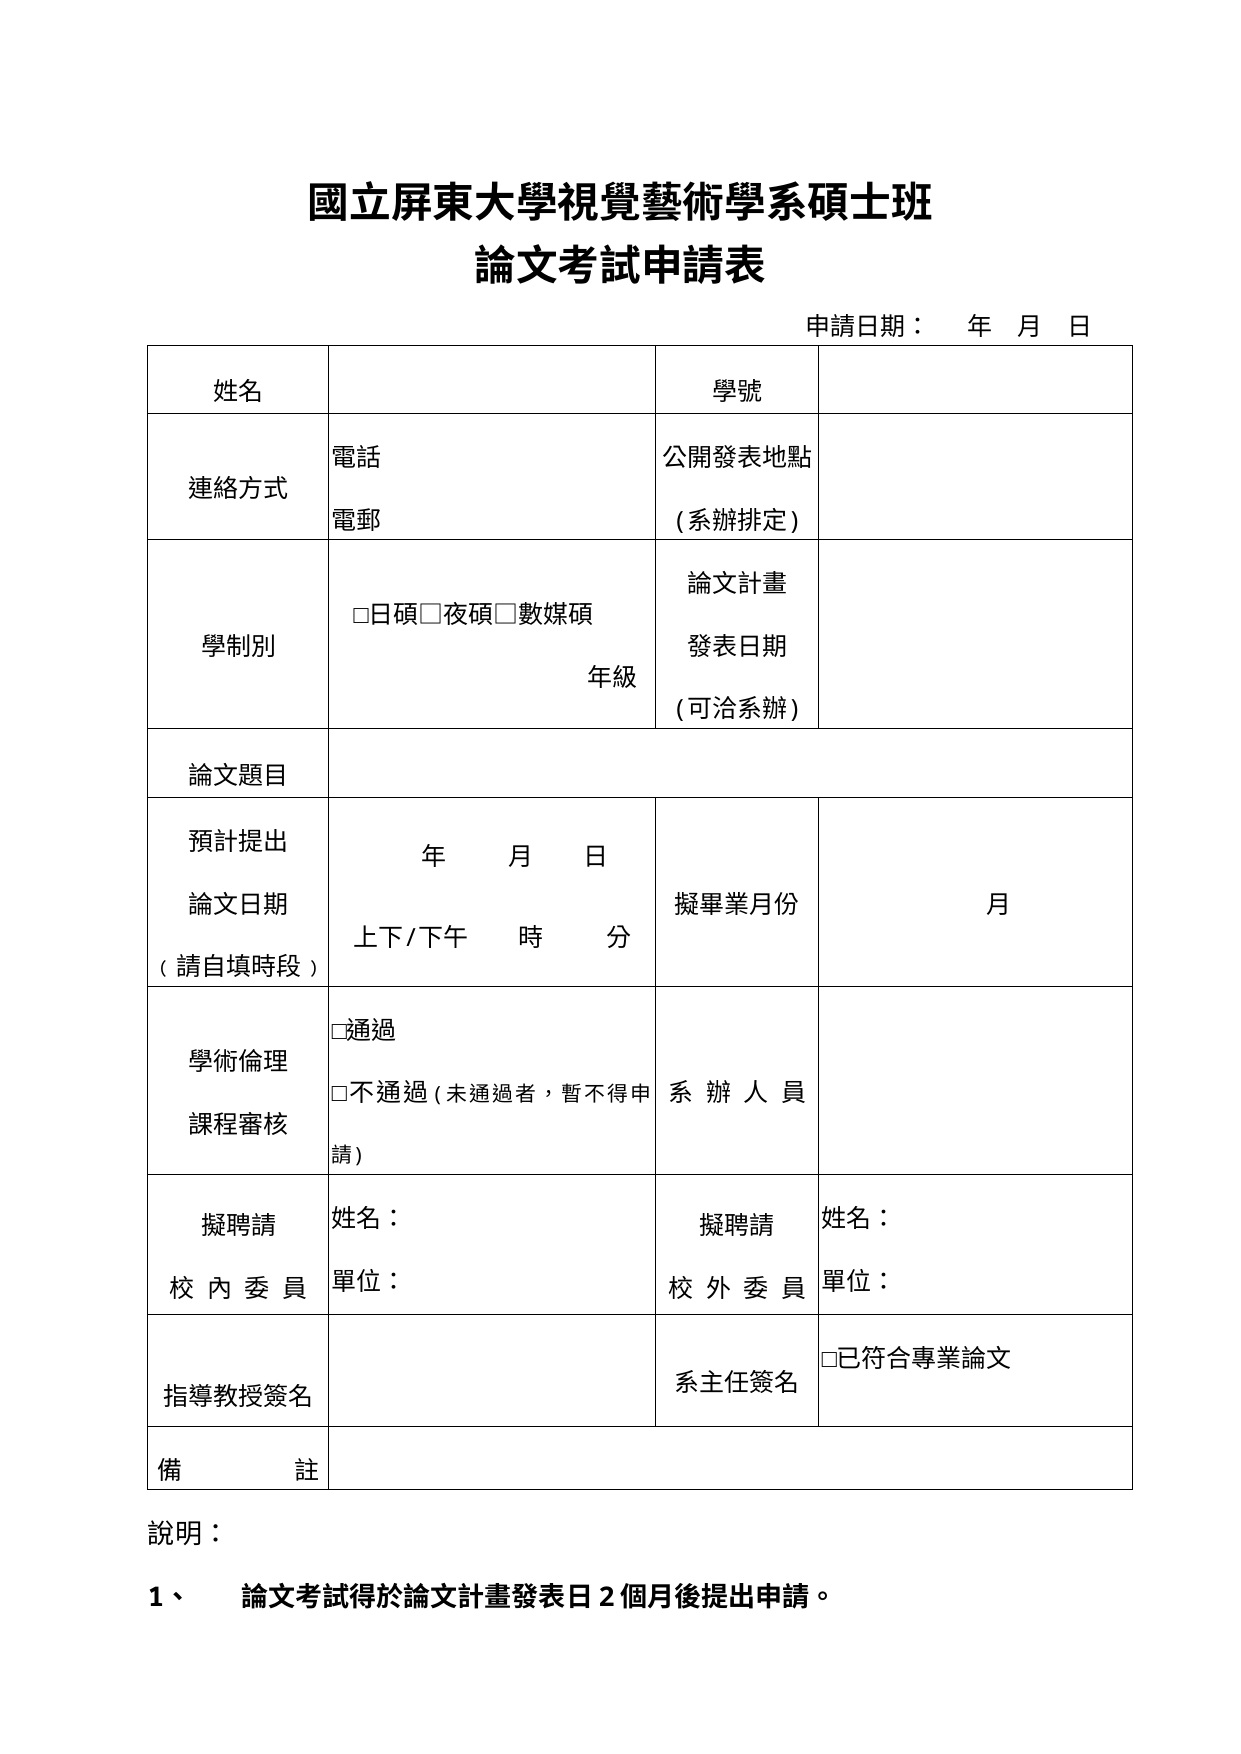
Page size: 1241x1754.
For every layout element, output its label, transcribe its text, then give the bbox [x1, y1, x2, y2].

table_cell 連絡方式 [148, 414, 328, 539]
table_cell [329, 1315, 655, 1426]
table_cell 擬聘請 校 外 委 員 [656, 1175, 818, 1314]
table_cell □通過 □不通過(未通過者，暫不得申請) [329, 987, 655, 1174]
table_cell 系主任簽名 [656, 1315, 818, 1426]
table_cell [329, 1427, 1132, 1489]
text 說明： [148, 1490, 1092, 1553]
table_cell [329, 729, 1132, 797]
list 論文考試得於論文計畫發表日2個月後提出申請。 [148, 1553, 1092, 1615]
table_cell 論文計畫 發表日期 (可洽系辦) [656, 540, 818, 728]
table_cell [819, 414, 1132, 539]
table_cell 學術倫理 課程審核 [148, 987, 328, 1174]
table_header [329, 346, 655, 413]
table_header 姓名 [148, 346, 328, 413]
table_cell [819, 987, 1132, 1174]
table_cell 姓名： 單位： [819, 1175, 1132, 1314]
table_header 學號 [656, 346, 818, 413]
table_cell 擬畢業月份 [656, 798, 818, 986]
table_cell 月 [819, 798, 1132, 986]
text 論文考試申請表 [148, 220, 1092, 283]
table_cell □日碩□夜碩□數媒碩 年級 [329, 540, 655, 728]
table_cell 年 月 日 上下/下午 時 分 [329, 798, 655, 986]
table_cell 預計提出 論文日期 ﹙請自填時段﹚ [148, 798, 328, 986]
table_cell 姓名： 單位： [329, 1175, 655, 1314]
table_cell □已符合專業論文 [819, 1315, 1132, 1426]
table_cell [819, 540, 1132, 728]
table_cell 學制別 [148, 540, 328, 728]
text 國立屏東大學視覺藝術學系碩士班 [148, 158, 1092, 220]
table_header [819, 346, 1132, 413]
table_cell 公開發表地點 (系辦排定) [656, 414, 818, 539]
table_cell 備 註 [148, 1427, 328, 1489]
table_cell 論文題目 [148, 729, 328, 797]
table_cell 電話 電郵 [329, 414, 655, 539]
text 申請日期： 年 月 日 [148, 283, 1092, 345]
table_cell 指導教授簽名 [148, 1315, 328, 1426]
table_cell 擬聘請 校 內 委 員 [148, 1175, 328, 1314]
table_cell 系 辦 人 員 [656, 987, 818, 1174]
